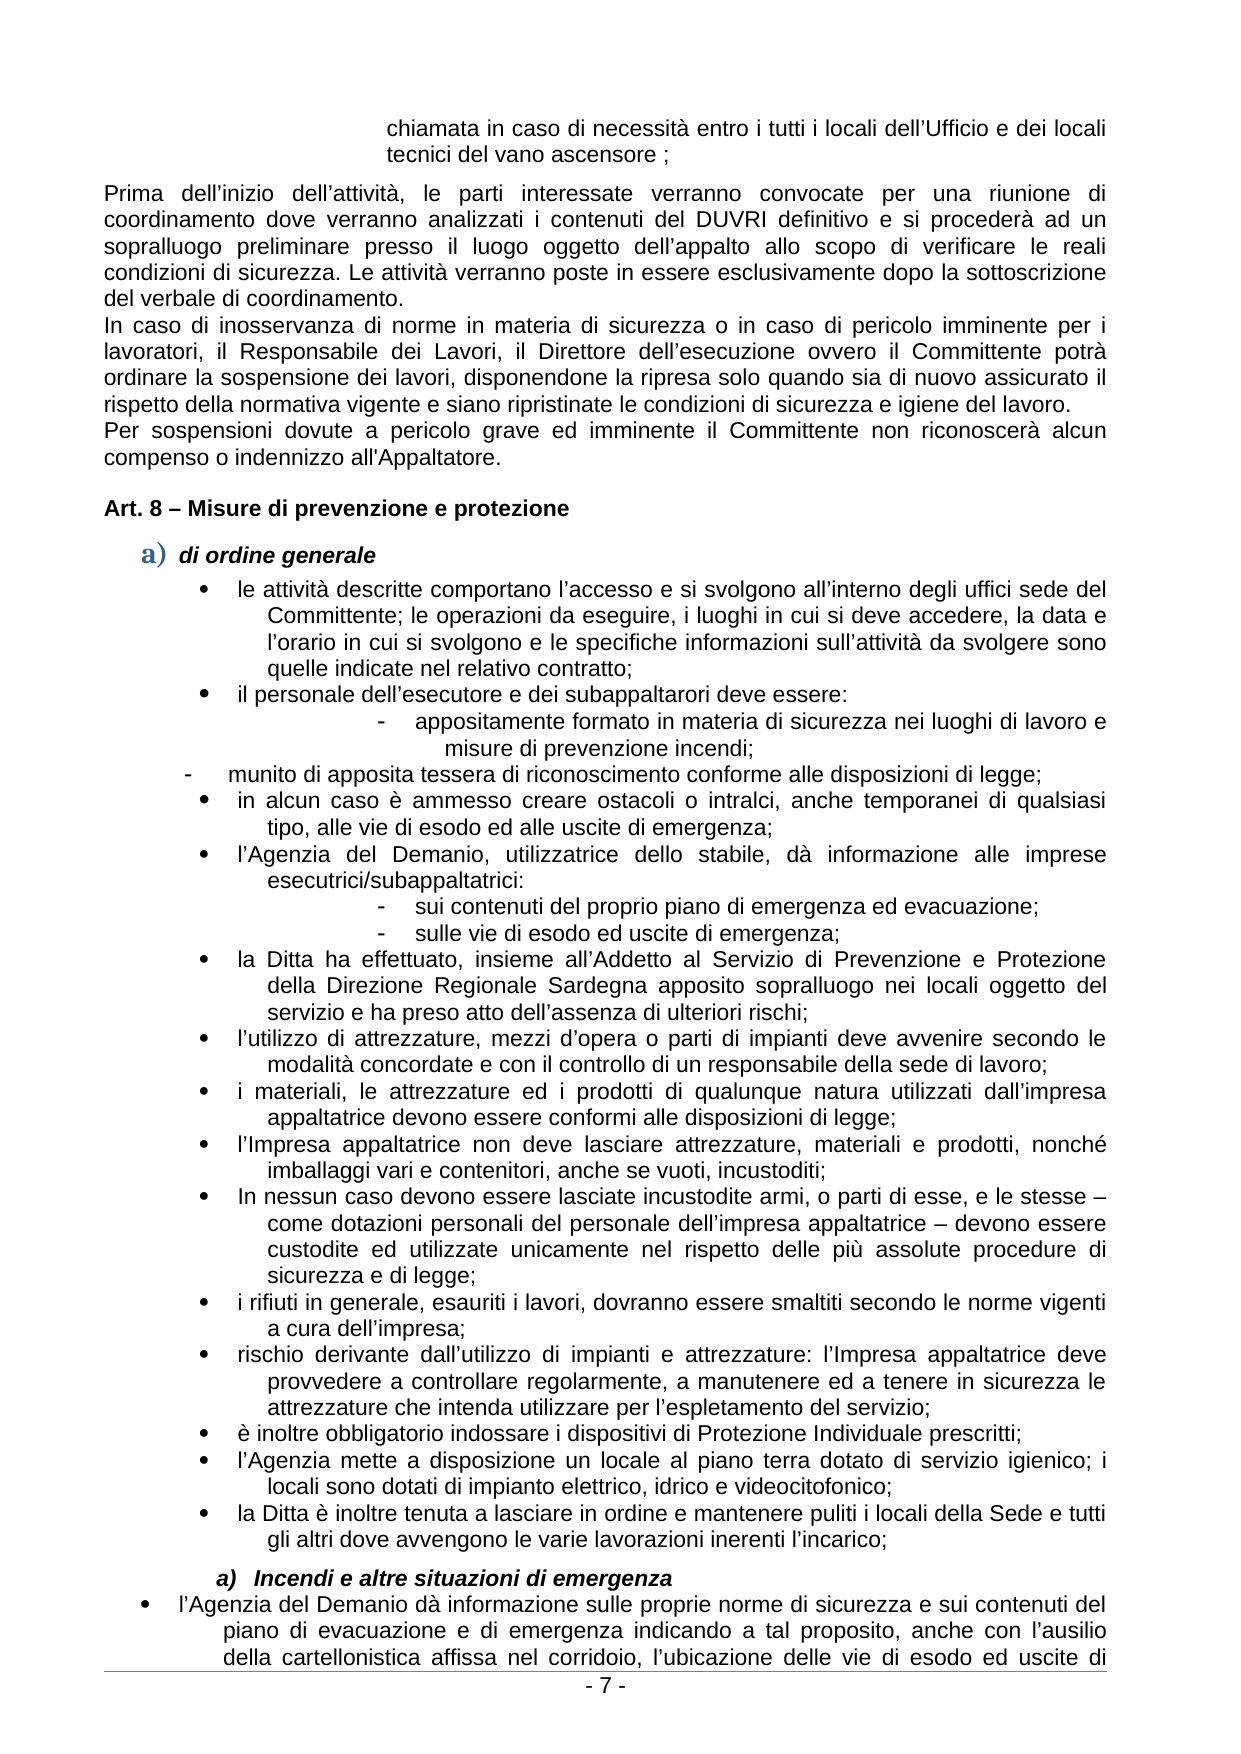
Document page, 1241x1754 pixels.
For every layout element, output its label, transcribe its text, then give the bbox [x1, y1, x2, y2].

list appositamente formato in materia di sicurezza nei luoghi di lavoro e misure di prevenzione incendi; [377, 708, 1107, 761]
list chiamata in caso di necessità entro i tutti i locali dell’Ufficio e dei locali tecnici del vano ascensore ; [319, 115, 1107, 167]
list le attività descritte comportano l’accesso e si svolgono all’interno degli uffici sede del Committente; le operazioni da eseguire, i luoghi in cui si deve accedere, la data e l’orario in cui si svolgono e le specifiche informazioni sull’attività da svolgere sono quelle indicate nel relativo contratto; [200, 576, 1107, 681]
subtitle Art. 8 – Misure di prevenzione e protezione [103, 495, 1107, 521]
list l’Impresa appaltatrice non deve lasciare attrezzature, materiali e prodotti, nonché imballaggi vari e contenitori, anche se vuoti, incustoditi; [200, 1131, 1107, 1183]
list sulle vie di esodo ed uscite di emergenza; [377, 920, 1107, 946]
text Prima dell’inizio dell’attività, le parti interessate verranno convocate per una riunione di coordinamento dove verranno analizzati i contenuti del DUVRI definitivo e si procederà ad un sopralluogo preliminare presso il luogo oggetto dell’appalto allo scopo di verificare le reali condizioni di sicurezza. Le attività verranno poste in essere esclusivamente dopo la sottoscrizione del verbale di coordinamento. [103, 180, 1107, 312]
list Incendi e altre situazioni di emergenza [216, 1565, 1107, 1591]
list rischio derivante dall’utilizzo di impianti e attrezzature: l’Impresa appaltatrice deve provvedere a controllare regolarmente, a manutenere ed a tenere in sicurezza le attrezzature che intenda utilizzare per l’espletamento del servizio; [200, 1341, 1107, 1420]
list l’Agenzia del Demanio, utilizzatrice dello stabile, dà informazione alle imprese esecutrici/subappaltatrici: [200, 841, 1107, 893]
list è inoltre obbligatorio indossare i dispositivi di Protezione Individuale prescritti; [200, 1420, 1107, 1447]
list la Ditta ha effettuato, insieme all’Addetto al Servizio di Prevenzione e Protezione della Direzione Regionale Sardegna apposito sopralluogo nei locali oggetto del servizio e ha preso atto dell’assenza di ulteriori rischi; [200, 946, 1107, 1025]
list in alcun caso è ammesso creare ostacoli o intralci, anche temporanei di qualsiasi tipo, alle vie di esodo ed alle uscite di emergenza; [200, 787, 1107, 841]
list l’Agenzia mette a disposizione un locale al piano terra dotato di servizio igienico; i locali sono dotati di impianto elettrico, idrico e videocitofonico; [200, 1447, 1107, 1499]
list sui contenuti del proprio piano di emergenza ed evacuazione; [377, 893, 1107, 920]
list i rifiuti in generale, esauriti i lavori, dovranno essere smaltiti secondo le norme vigenti a cura dell’impresa; [200, 1289, 1107, 1341]
list In nessun caso devono essere lasciate incustodite armi, o parti di esse, e le stesse – come dotazioni personali del personale dell’impresa appaltatrice – devono essere custodite ed utilizzate unicamente nel rispetto delle più assolute procedure di sicurezza e di legge; [200, 1183, 1107, 1289]
list l’Agenzia del Demanio dà informazione sulle proprie norme di sicurezza e sui contenuti del piano di evacuazione e di emergenza indicando a tal proposito, anche con l’ausilio della cartellonistica affissa nel corridoio, l’ubicazione delle vie di esodo ed uscite di [141, 1591, 1107, 1670]
list il personale dell’esecutore e dei subappaltarori deve essere: [200, 681, 1107, 708]
list munito di apposita tessera di riconoscimento conforme alle disposizioni di legge; [184, 761, 1107, 787]
list l’utilizzo di attrezzature, mezzi d’opera o parti di impianti deve avvenire secondo le modalità concordate e con il controllo di un responsabile della sede di lavoro; [200, 1025, 1107, 1078]
text In caso di inosservanza di norme in materia di sicurezza o in caso di pericolo imminente per i lavoratori, il Responsabile dei Lavori, il Direttore dell’esecuzione ovvero il Committente potrà ordinare la sospensione dei lavori, disponendone la ripresa solo quando sia di nuovo assicurato il rispetto della normativa vigente e siano ripristinate le condizioni di sicurezza e igiene del lavoro. [103, 312, 1107, 417]
list la Ditta è inoltre tenuta a lasciare in ordine e mantenere puliti i locali della Sede e tutti gli altri dove avvengono le varie lavorazioni inerenti l’incarico; [200, 1499, 1107, 1552]
list di ordine generale [141, 537, 1107, 571]
list i materiali, le attrezzature ed i prodotti di qualunque natura utilizzati dall’impresa appaltatrice devono essere conformi alle disposizioni di legge; [200, 1078, 1107, 1131]
text Per sospensioni dovute a pericolo grave ed imminente il Committente non riconoscerà alcun compenso o indennizzo all'Appaltatore. [103, 417, 1107, 470]
